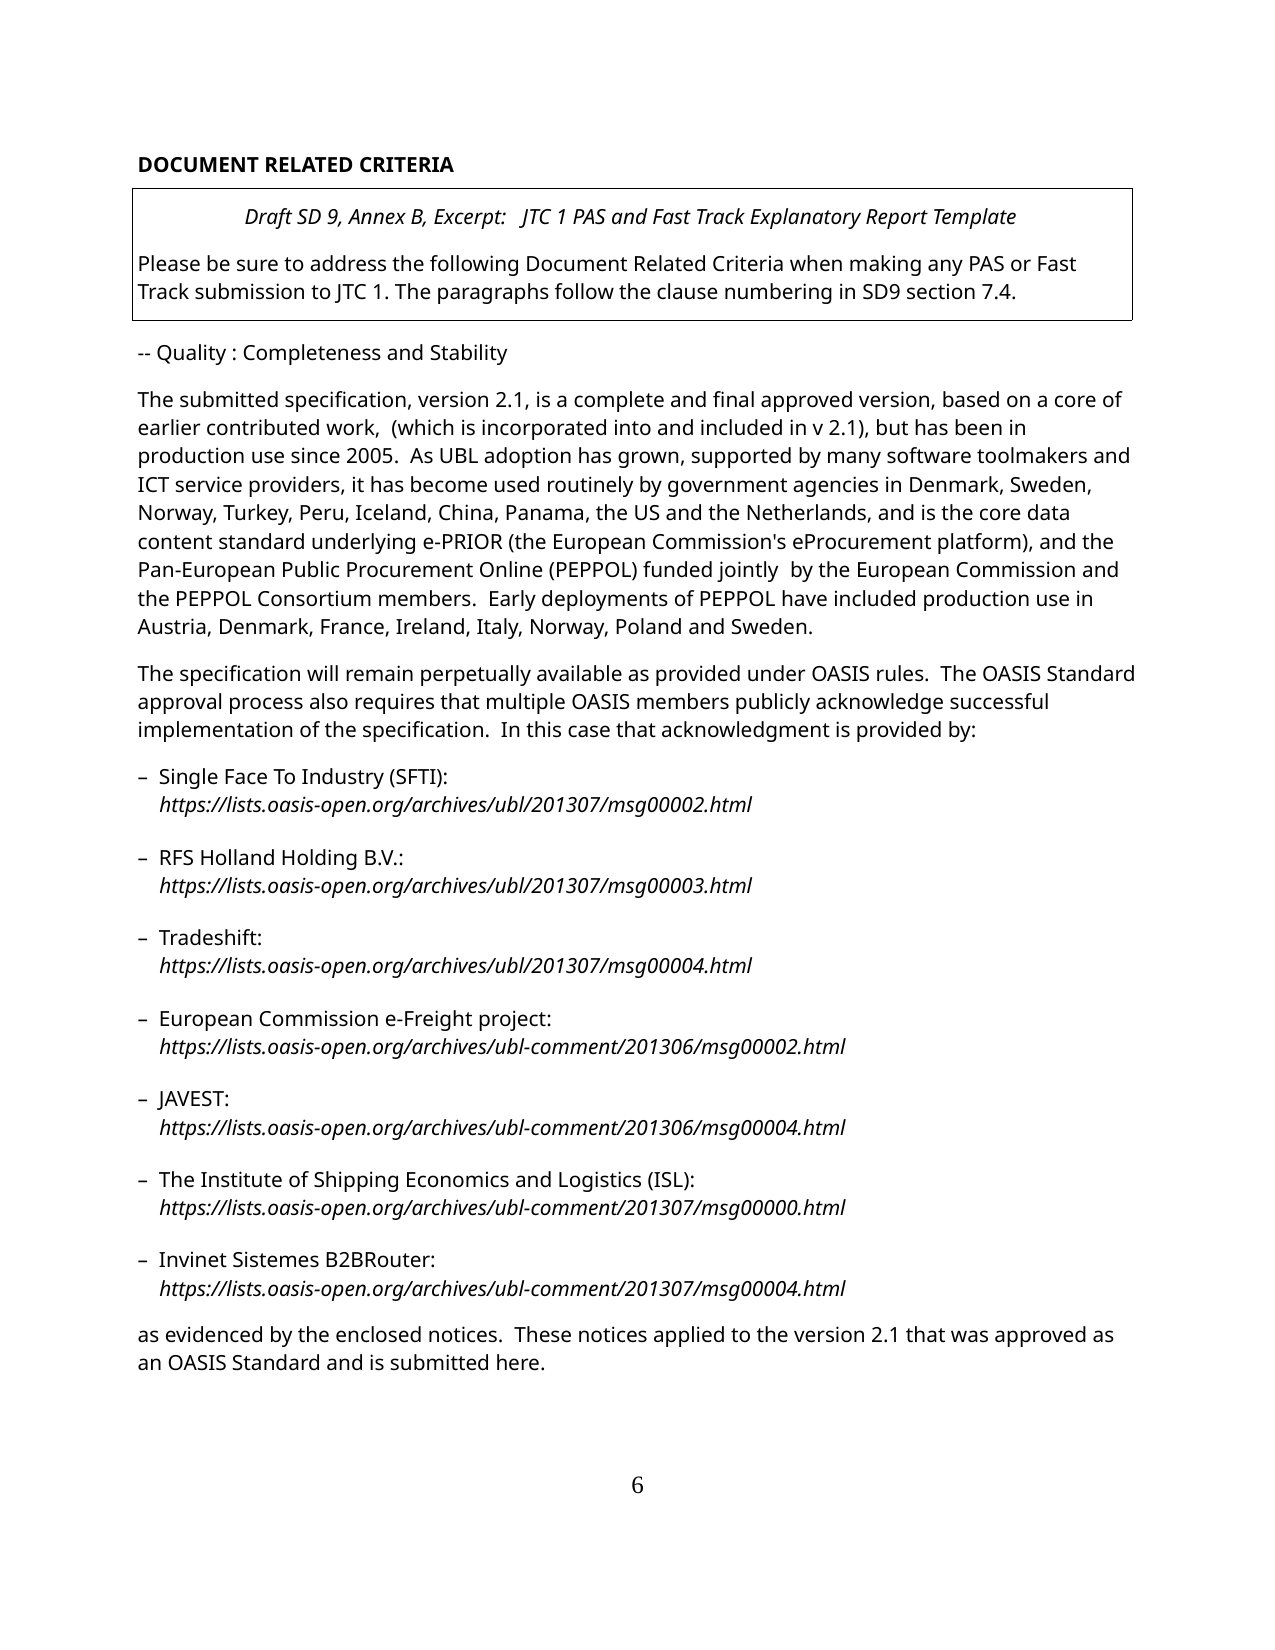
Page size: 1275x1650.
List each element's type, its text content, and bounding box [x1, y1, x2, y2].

text The submitted specification, version 2.1, is a complete and final approved version, based on a core of earlier contributed work, (which is incorporated into and included in v 2.1), but has been in production use since 2005. As UBL adoption has grown, supported by many software toolmakers and ICT service providers, it has become used routinely by government agencies in Denmark, Sweden, Norway, Turkey, Peru, Iceland, China, Panama, the US and the Netherlands, and is the core data content standard underlying e-PRIOR (the European Commission's eProcurement platform), and the Pan-European Public Procurement Online (PEPPOL) funded jointly by the European Commission and the PEPPOL Consortium members. Early deployments of PEPPOL have included production use in Austria, Denmark, France, Ireland, Italy, Norway, Poland and Sweden. [137, 385, 1138, 641]
text – RFS Holland Holding B.V.: [137, 843, 1138, 871]
text https://lists.oasis-open.org/archives/ubl/201307/msg00004.html [137, 952, 1138, 1004]
text – The Institute of Shipping Economics and Logistics (ISL): [137, 1165, 1138, 1193]
text – JAVEST: [137, 1084, 1138, 1113]
text – European Commission e-Freight project: [137, 1004, 1138, 1032]
text https://lists.oasis-open.org/archives/ubl/201307/msg00002.html [137, 791, 1138, 843]
text https://lists.oasis-open.org/archives/ubl-comment/201306/msg00002.html [137, 1032, 1138, 1084]
text – Tradeshift: [137, 923, 1138, 952]
text as evidenced by the enclosed notices. These notices applied to the version 2.1 that was approved as an OASIS Standard and is submitted here. [137, 1320, 1138, 1377]
text https://lists.oasis-open.org/archives/ubl-comment/201307/msg00004.html [137, 1274, 1138, 1302]
text – Invinet Sistemes B2BRouter: [137, 1245, 1138, 1274]
text https://lists.oasis-open.org/archives/ubl-comment/201306/msg00004.html [137, 1113, 1138, 1165]
text DOCUMENT RELATED CRITERIA [137, 150, 1138, 178]
text https://lists.oasis-open.org/archives/ubl-comment/201307/msg00000.html [137, 1193, 1138, 1245]
text The specification will remain perpetually available as provided under OASIS rules. The OASIS Standard approval process also requires that multiple OASIS members publicly acknowledge successful implementation of the specification. In this case that acknowledgment is provided by: [137, 659, 1138, 744]
text – Single Face To Industry (SFTI): [137, 762, 1138, 791]
text -- Quality : Completeness and Stability [137, 338, 1138, 367]
text https://lists.oasis-open.org/archives/ubl/201307/msg00003.html [137, 871, 1138, 923]
table_header Draft SD 9, Annex B, Excerpt: JTC 1 PAS and Fast Track Explanatory Report Template Please be sure to address the following Document Related Criteria when making any PAS or Fast Track submission to JTC 1. The paragraphs follow the clause numbering in SD9 section 7.4. [133, 189, 1132, 320]
